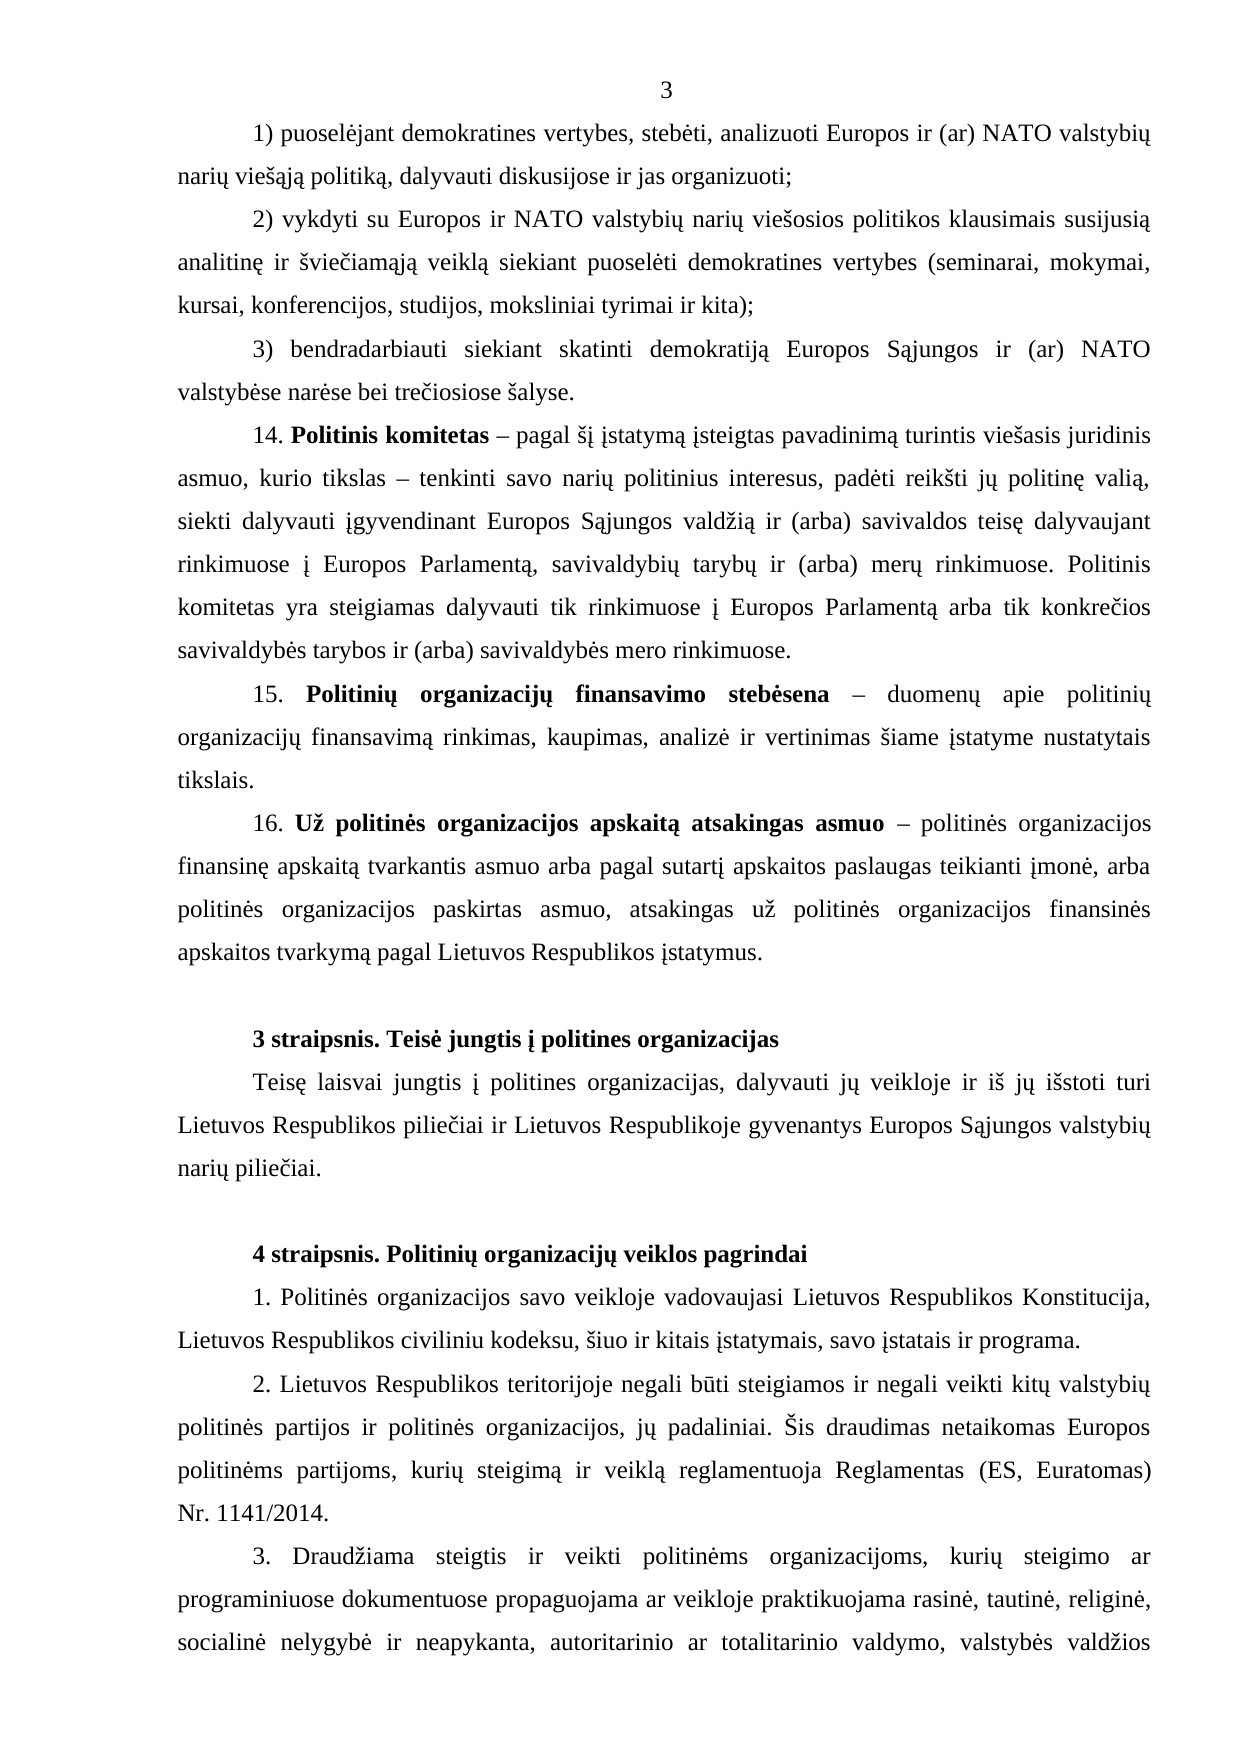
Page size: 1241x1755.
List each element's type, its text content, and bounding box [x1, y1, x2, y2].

text 2. Lietuvos Respublikos teritorijoje negali būti steigiamos ir negali veikti kitų valstybių politinės partijos ir politinės organizacijos, jų padaliniai. Šis draudimas netaikomas Europos politinėms partijoms, kurių steigimą ir veiklą reglamentuoja Reglamentas (ES, Euratomas) Nr. 1141/2014. [177, 1369, 1152, 1527]
text 14. Politinis komitetas – pagal šį įstatymą įsteigtas pavadinimą turintis viešasis juridinis asmuo, kurio tikslas – tenkinti savo narių politinius interesus, padėti reikšti jų politinę valią, siekti dalyvauti įgyvendinant Europos Sąjungos valdžią ir (arba) savivaldos teisę dalyvaujant rinkimuose į Europos Parlamentą, savivaldybių tarybų ir (arba) merų rinkimuose. Politinis komitetas yra steigiamas dalyvauti tik rinkimuose į Europos Parlamentą arba tik konkrečios savivaldybės tarybos ir (arba) savivaldybės mero rinkimuose. [177, 420, 1152, 664]
text 1. Politinės organizacijos savo veikloje vadovaujasi Lietuvos Respublikos Konstitucija, Lietuvos Respublikos civiliniu kodeksu, šiuo ir kitais įstatymais, savo įstatais ir programa. [177, 1282, 1152, 1354]
text 2) vykdyti su Europos ir NATO valstybių narių viešosios politikos klausimais susijusią analitinę ir šviečiamąją veiklą siekiant puoselėti demokratines vertybes (seminarai, mokymai, kursai, konferencijos, studijos, moksliniai tyrimai ir kita); [177, 204, 1152, 319]
text 3) bendradarbiauti siekiant skatinti demokratiją Europos Sąjungos ir (ar) NATO valstybėse narėse bei trečiosiose šalyse. [177, 334, 1152, 406]
text 15. Politinių organizacijų finansavimo stebėsena – duomenų apie politinių organizacijų finansavimą rinkimas, kaupimas, analizė ir vertinimas šiame įstatyme nustatytais tikslais. [177, 679, 1152, 794]
text 4 straipsnis. Politinių organizacijų veiklos pagrindai [177, 1239, 1152, 1268]
text 1) puoselėjant demokratines vertybes, stebėti, analizuoti Europos ir (ar) NATO valstybių narių viešąją politiką, dalyvauti diskusijose ir jas organizuoti; [177, 118, 1152, 190]
text 16. Už politinės organizacijos apskaitą atsakingas asmuo – politinės organizacijos finansinę apskaitą tvarkantis asmuo arba pagal sutartį apskaitos paslaugas teikianti įmonė, arba politinės organizacijos paskirtas asmuo, atsakingas už politinės organizacijos finansinės apskaitos tvarkymą pagal Lietuvos Respublikos įstatymus. [177, 808, 1152, 966]
text 3. Draudžiama steigtis ir veikti politinėms organizacijoms, kurių steigimo ar programiniuose dokumentuose propaguojama ar veikloje praktikuojama rasinė, tautinė, religinė, socialinė nelygybė ir neapykanta, autoritarinio ar totalitarinio valdymo, valstybės valdžios [177, 1541, 1152, 1656]
text Teisę laisvai jungtis į politines organizacijas, dalyvauti jų veikloje ir iš jų išstoti turi Lietuvos Respublikos piliečiai ir Lietuvos Respublikoje gyvenantys Europos Sąjungos valstybių narių piliečiai. [177, 1067, 1152, 1182]
text 3 straipsnis. Teisė jungtis į politines organizacijas [177, 1024, 1152, 1052]
